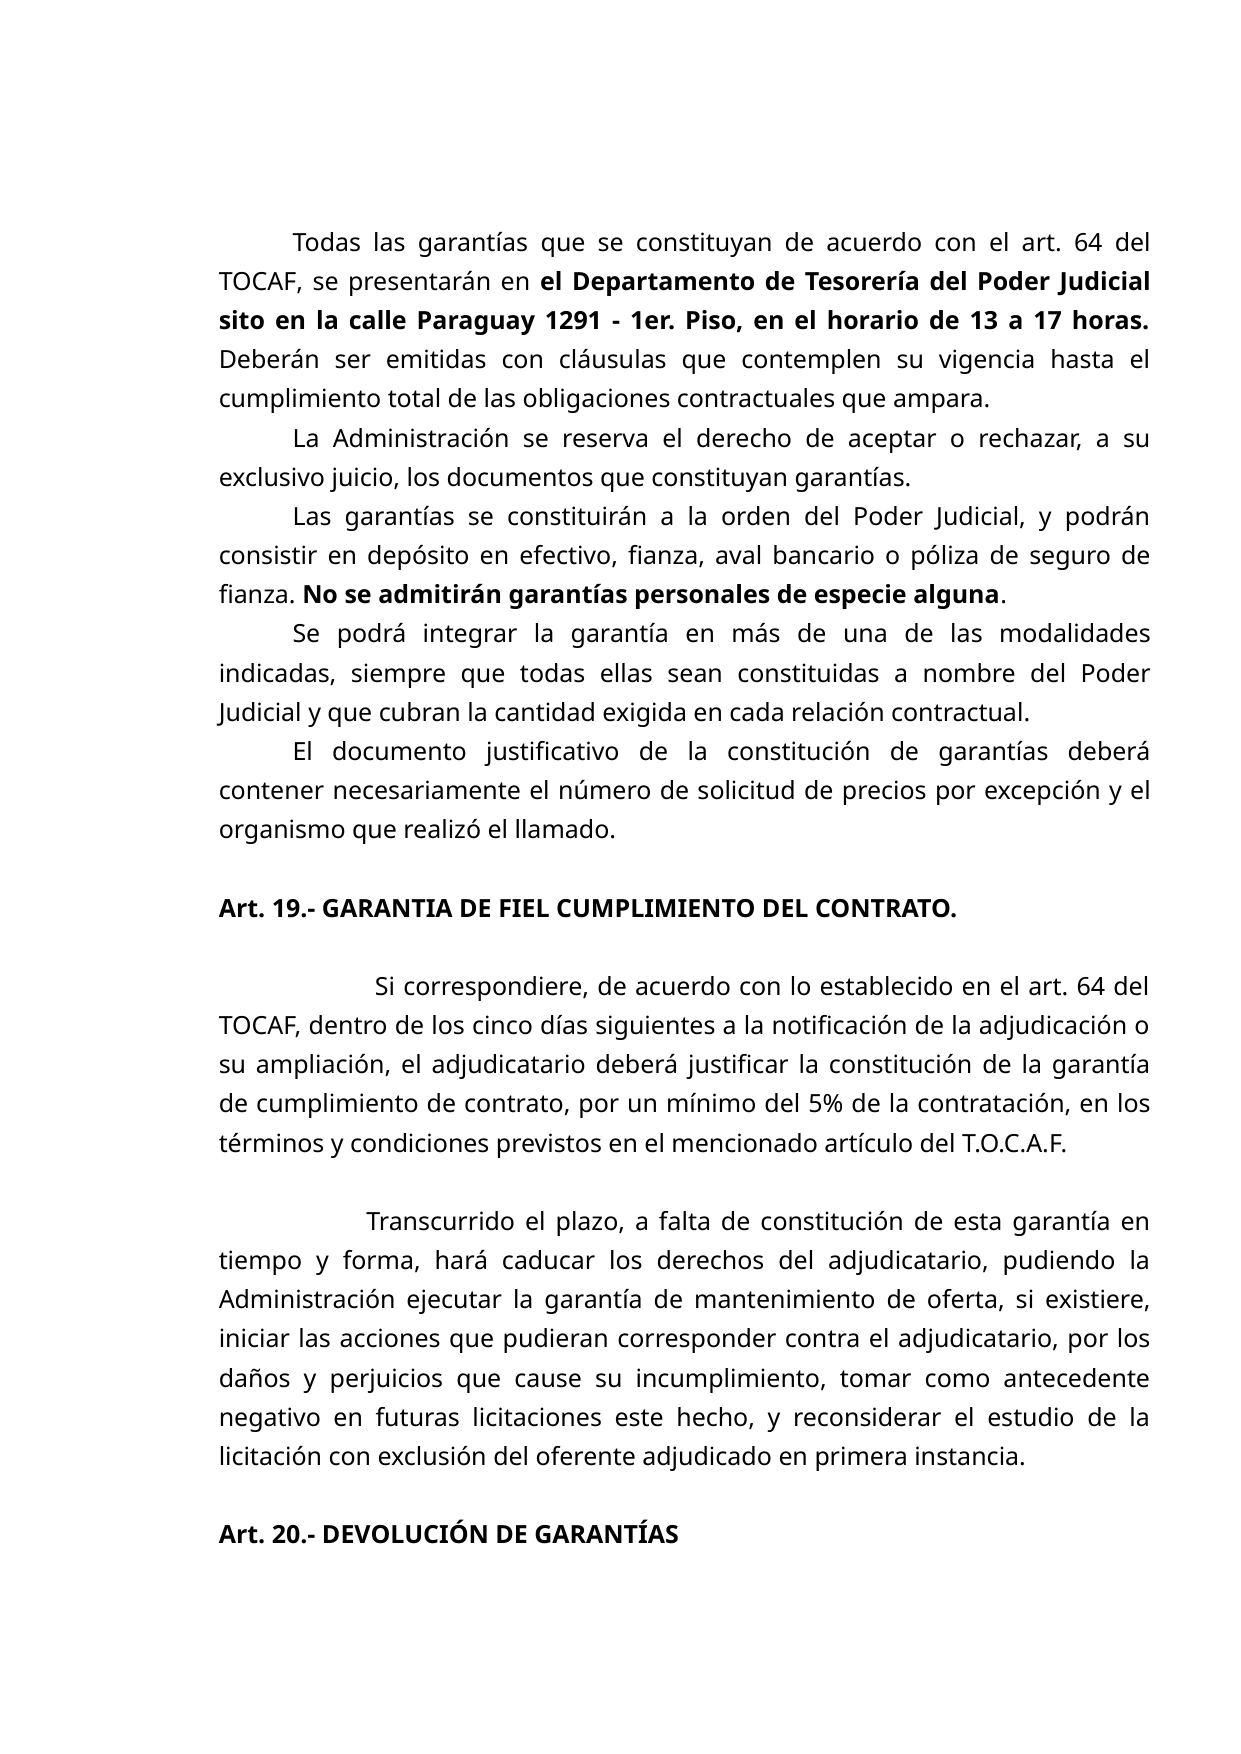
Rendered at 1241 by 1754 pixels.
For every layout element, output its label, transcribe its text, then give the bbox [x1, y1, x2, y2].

text La Administración se reserva el derecho de aceptar o rechazar, a su exclusivo juicio, los documentos que constituyan garantías. [218, 420, 1152, 493]
text Se podrá integrar la garantía en más de una de las modalidades indicadas, siempre que todas ellas sean constituidas a nombre del Poder Judicial y que cubran la cantidad exigida en cada relación contractual. [218, 616, 1152, 728]
text Las garantías se constituirán a la orden del Poder Judicial, y podrán consistir en depósito en efectivo, fianza, aval bancario o póliza de seguro de fianza. No se admitirán garantías personales de especie alguna. [218, 499, 1152, 611]
text El documento justificativo de la constitución de garantías deberá contener necesariamente el número de solicitud de precios por excepción y el organismo que realizó el llamado. [218, 734, 1152, 846]
text Si correspondiere, de acuerdo con lo establecido en el art. 64 del TOCAF, dentro de los cinco días siguientes a la notificación de la adjudicación o su ampliación, el adjudicatario deberá justificar la constitución de la garantía de cumplimiento de contrato, por un mínimo del 5% de la contratación, en los términos y condiciones previstos en el mencionado artículo del T.O.C.A.F. [218, 969, 1152, 1159]
text Todas las garantías que se constituyan de acuerdo con el art. 64 del TOCAF, se presentarán en el Departamento de Tesorería del Poder Judicial sito en la calle Paraguay 1291 - 1er. Piso, en el horario de 13 a 17 horas. Deberán ser emitidas con cláusulas que contemplen su vigencia hasta el cumplimiento total de las obligaciones contractuales que ampara. [218, 224, 1152, 415]
text Art. 19.- GARANTIA DE FIEL CUMPLIMIENTO DEL CONTRATO. [218, 890, 1152, 924]
text Transcurrido el plazo, a falta de constitución de esta garantía en tiempo y forma, hará caducar los derechos del adjudicatario, pudiendo la Administración ejecutar la garantía de mantenimiento de oferta, si existiere, iniciar las acciones que pudieran corresponder contra el adjudicatario, por los daños y perjuicios que cause su incumplimiento, tomar como antecedente negativo en futuras licitaciones este hecho, y reconsiderar el estudio de la licitación con exclusión del oferente adjudicado en primera instancia. [218, 1204, 1152, 1473]
text Art. 20.- DEVOLUCIÓN DE GARANTÍAS [218, 1517, 1152, 1551]
